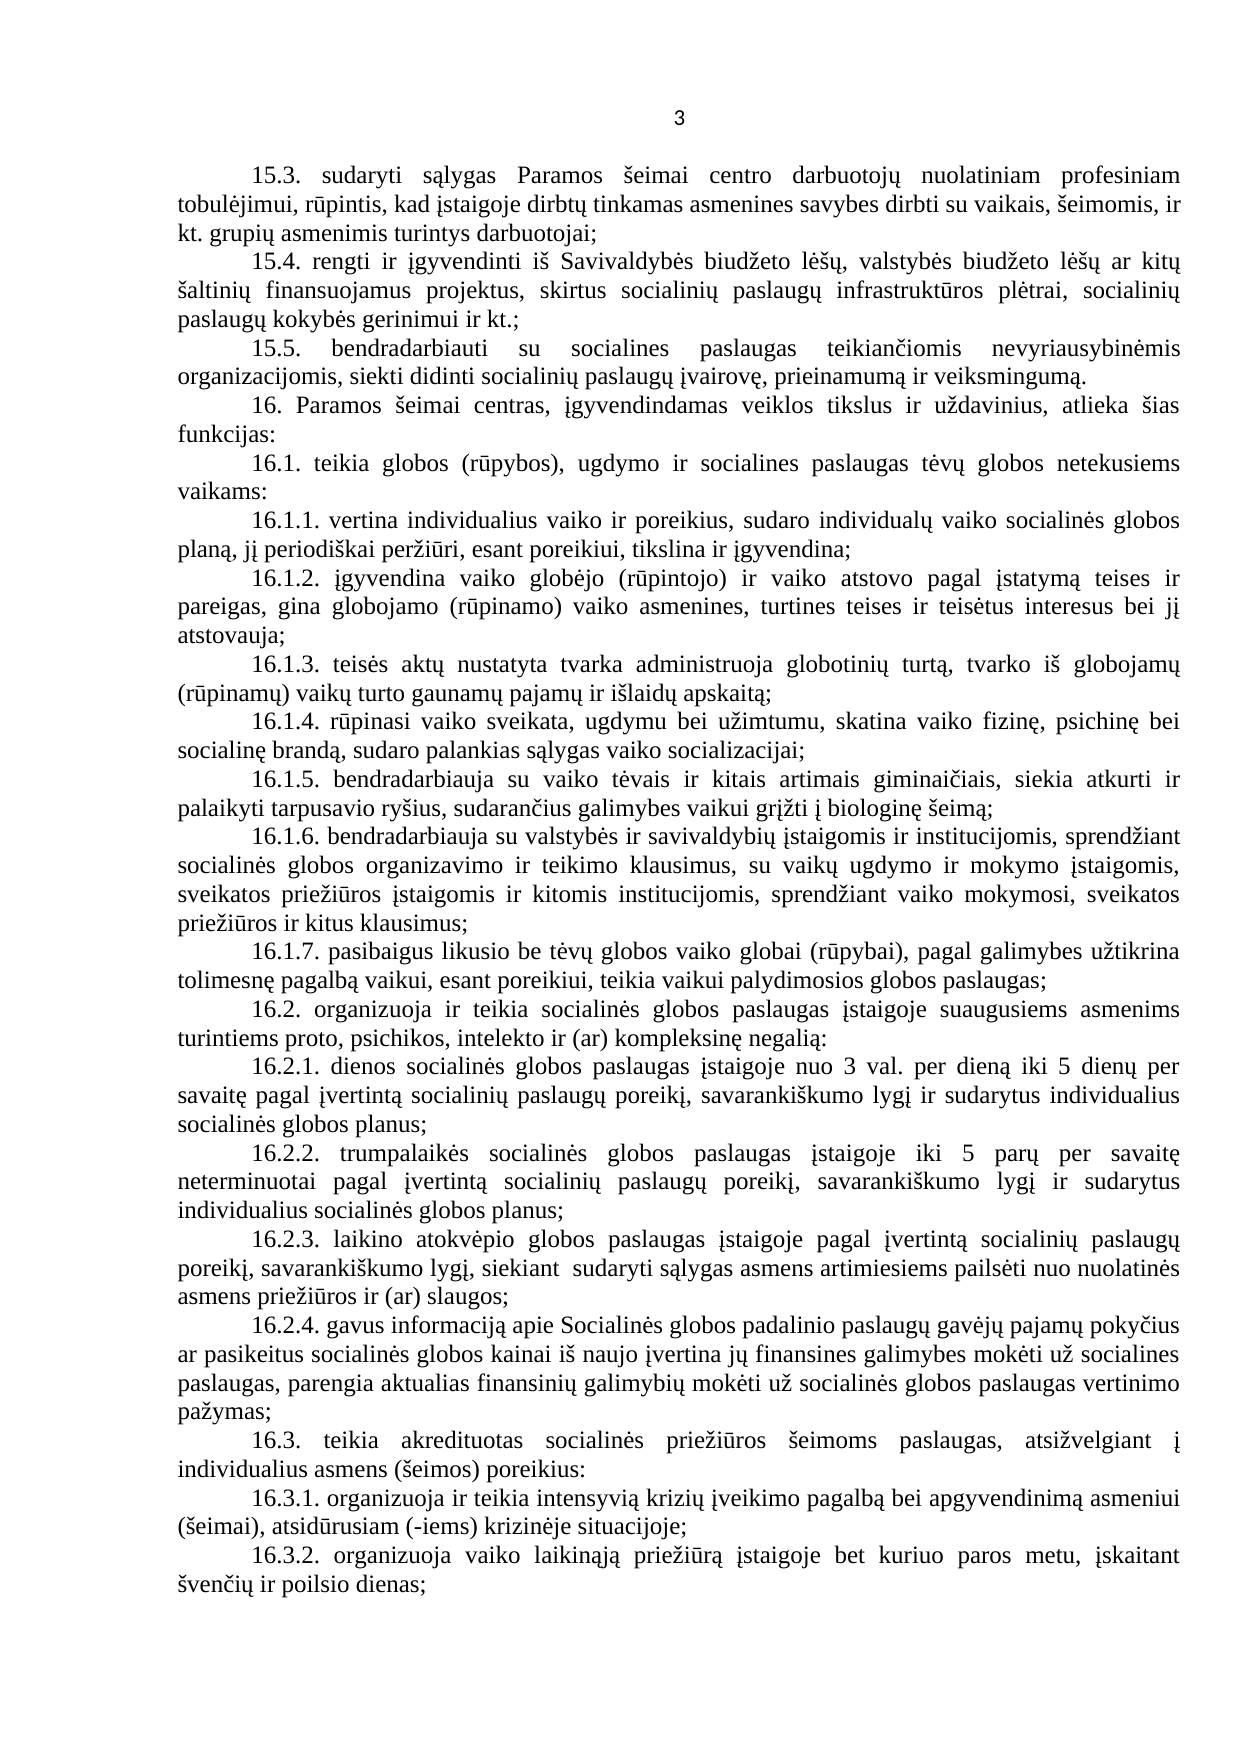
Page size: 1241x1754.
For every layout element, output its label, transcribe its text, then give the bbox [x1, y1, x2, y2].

text 15.3. sudaryti sąlygas Paramos šeimai centro darbuotojų nuolatiniam profesiniam tobulėjimui, rūpintis, kad įstaigoje dirbtų tinkamas asmenines savybes dirbti su vaikais, šeimomis, ir kt. grupių asmenimis turintys darbuotojai; [177, 160, 1181, 246]
text 16.1.7. pasibaigus likusio be tėvų globos vaiko globai (rūpybai), pagal galimybes užtikrina tolimesnę pagalbą vaikui, esant poreikiui, teikia vaikui palydimosios globos paslaugas; [177, 936, 1181, 994]
text 16.3. teikia akredituotas socialinės priežiūros šeimoms paslaugas, atsižvelgiant į individualius asmens (šeimos) poreikius: [177, 1425, 1181, 1483]
text 16.1.3. teisės aktų nustatyta tvarka administruoja globotinių turtą, tvarko iš globojamų (rūpinamų) vaikų turto gaunamų pajamų ir išlaidų apskaitą; [177, 649, 1181, 706]
text 15.5. bendradarbiauti su socialines paslaugas teikiančiomis nevyriausybinėmis organizacijomis, siekti didinti socialinių paslaugų įvairovę, prieinamumą ir veiksmingumą. [177, 333, 1181, 390]
text 16.1.4. rūpinasi vaiko sveikata, ugdymu bei užimtumu, skatina vaiko fizinę, psichinę bei socialinę brandą, sudaro palankias sąlygas vaiko socializacijai; [177, 706, 1181, 764]
text 16.3.2. organizuoja vaiko laikinąją priežiūrą įstaigoje bet kuriuo paros metu, įskaitant švenčių ir poilsio dienas; [177, 1540, 1181, 1598]
text 16.2.4. gavus informaciją apie Socialinės globos padalinio paslaugų gavėjų pajamų pokyčius ar pasikeitus socialinės globos kainai iš naujo įvertina jų finansines galimybes mokėti už socialines paslaugas, parengia aktualias finansinių galimybių mokėti už socialinės globos paslaugas vertinimo pažymas; [177, 1310, 1181, 1425]
text 16.2.1. dienos socialinės globos paslaugas įstaigoje nuo 3 val. per dieną iki 5 dienų per savaitę pagal įvertintą socialinių paslaugų poreikį, savarankiškumo lygį ir sudarytus individualius socialinės globos planus; [177, 1051, 1181, 1138]
text 16.1. teikia globos (rūpybos), ugdymo ir socialines paslaugas tėvų globos netekusiems vaikams: [177, 448, 1181, 505]
text 16.3.1. organizuoja ir teikia intensyvią krizių įveikimo pagalbą bei apgyvendinimą asmeniui (šeimai), atsidūrusiam (-iems) krizinėje situacijoje; [177, 1483, 1181, 1540]
text 16.1.5. bendradarbiauja su vaiko tėvais ir kitais artimais giminaičiais, siekia atkurti ir palaikyti tarpusavio ryšius, sudarančius galimybes vaikui grįžti į biologinę šeimą; [177, 764, 1181, 821]
text 16.2. organizuoja ir teikia socialinės globos paslaugas įstaigoje suaugusiems asmenims turintiems proto, psichikos, intelekto ir (ar) kompleksinę negalią: [177, 994, 1181, 1051]
text 16.1.6. bendradarbiauja su valstybės ir savivaldybių įstaigomis ir institucijomis, sprendžiant socialinės globos organizavimo ir teikimo klausimus, su vaikų ugdymo ir mokymo įstaigomis, sveikatos priežiūros įstaigomis ir kitomis institucijomis, sprendžiant vaiko mokymosi, sveikatos priežiūros ir kitus klausimus; [177, 821, 1181, 936]
text 16.1.1. vertina individualius vaiko ir poreikius, sudaro individualų vaiko socialinės globos planą, jį periodiškai peržiūri, esant poreikiui, tikslina ir įgyvendina; [177, 505, 1181, 563]
text 16. Paramos šeimai centras, įgyvendindamas veiklos tikslus ir uždavinius, atlieka šias funkcijas: [177, 390, 1181, 448]
text 16.2.2. trumpalaikės socialinės globos paslaugas įstaigoje iki 5 parų per savaitę neterminuotai pagal įvertintą socialinių paslaugų poreikį, savarankiškumo lygį ir sudarytus individualius socialinės globos planus; [177, 1138, 1181, 1224]
text 16.2.3. laikino atokvėpio globos paslaugas įstaigoje pagal įvertintą socialinių paslaugų poreikį, savarankiškumo lygį, siekiant sudaryti sąlygas asmens artimiesiems pailsėti nuo nuolatinės asmens priežiūros ir (ar) slaugos; [177, 1224, 1181, 1310]
text 15.4. rengti ir įgyvendinti iš Savivaldybės biudžeto lėšų, valstybės biudžeto lėšų ar kitų šaltinių finansuojamus projektus, skirtus socialinių paslaugų infrastruktūros plėtrai, socialinių paslaugų kokybės gerinimui ir kt.; [177, 246, 1181, 333]
text 16.1.2. įgyvendina vaiko globėjo (rūpintojo) ir vaiko atstovo pagal įstatymą teises ir pareigas, gina globojamo (rūpinamo) vaiko asmenines, turtines teises ir teisėtus interesus bei jį atstovauja; [177, 563, 1181, 649]
